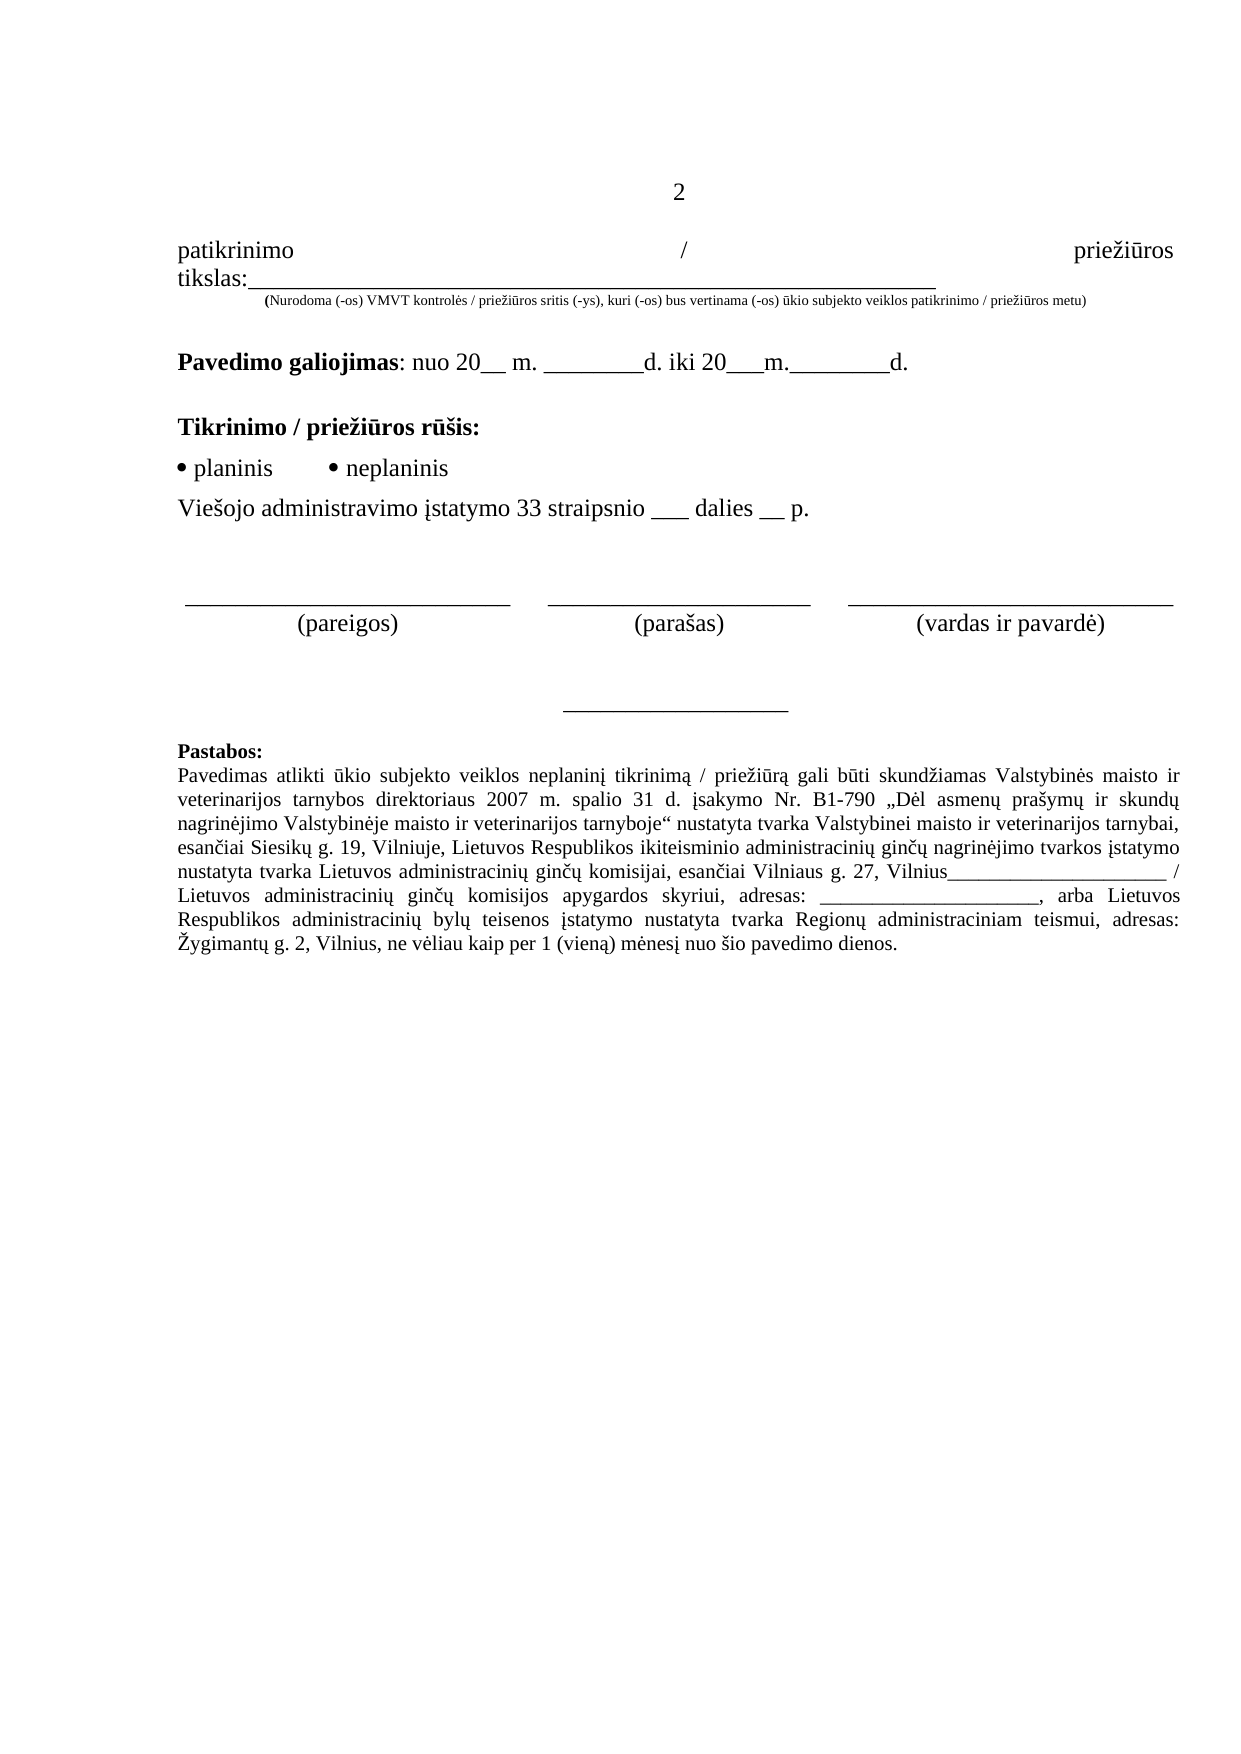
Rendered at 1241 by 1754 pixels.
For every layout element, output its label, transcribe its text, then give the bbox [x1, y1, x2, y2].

text Pastabos: [177, 739, 1181, 763]
text Tikrinimo / priežiūros rūšis: [177, 412, 1173, 441]
table_cell (vardas ir pavardė) [840, 609, 1181, 645]
text  planinis  neplaninis [177, 453, 1173, 482]
text Pavedimas atlikti ūkio subjekto veiklos neplaninį tikrinimą / priežiūrą gali būti skundžiamas Valstybinės maisto ir veterinarijos tarnybos direktoriaus 2007 m. spalio 31 d. įsakymo Nr. B1-790 „Dėl asmenų prašymų ir skundų nagrinėjimo Valstybinėje maisto ir veterinarijos tarnyboje“ nustatyta tvarka Valstybinei maisto ir veterinarijos tarnybai, esančiai Siesikų g. 19, Vilniuje, Lietuvos Respublikos ikiteisminio administracinių ginčų nagrinėjimo tvarkos įstatymo nustatyta tvarka Lietuvos administracinių ginčų komisijai, esančiai Vilniaus g. 27, Vilnius_____________________ / Lietuvos administracinių ginčų komisijos apygardos skyriui, adresas: _____________________, arba Lietuvos Respublikos administracinių bylų teisenos įstatymo nustatyta tvarka Regionų administraciniam teismui, adresas: Žygimantų g. 2, Vilnius, ne vėliau kaip per 1 (vieną) mėnesį nuo šio pavedimo dienos. [177, 763, 1181, 955]
text patikrinimo / priežiūros tikslas:_______________________________________________________ [177, 235, 1174, 292]
text (Nurodoma (-os) VMVT kontrolės / priežiūros sritis (-ys), kuri (-os) bus vertinama (-os) ūkio subjekto veiklos patikrinimo / priežiūros metu) [177, 292, 1174, 318]
table_cell (pareigos) [177, 609, 518, 645]
text Pavedimo galiojimas: nuo 20__ m. ________d. iki 20___m.________d. [177, 347, 1174, 376]
text Viešojo administravimo įstatymo 33 straipsnio ___ dalies __ p. [177, 493, 1173, 522]
text __________________ [177, 686, 1174, 714]
table_cell (parašas) [518, 609, 840, 645]
